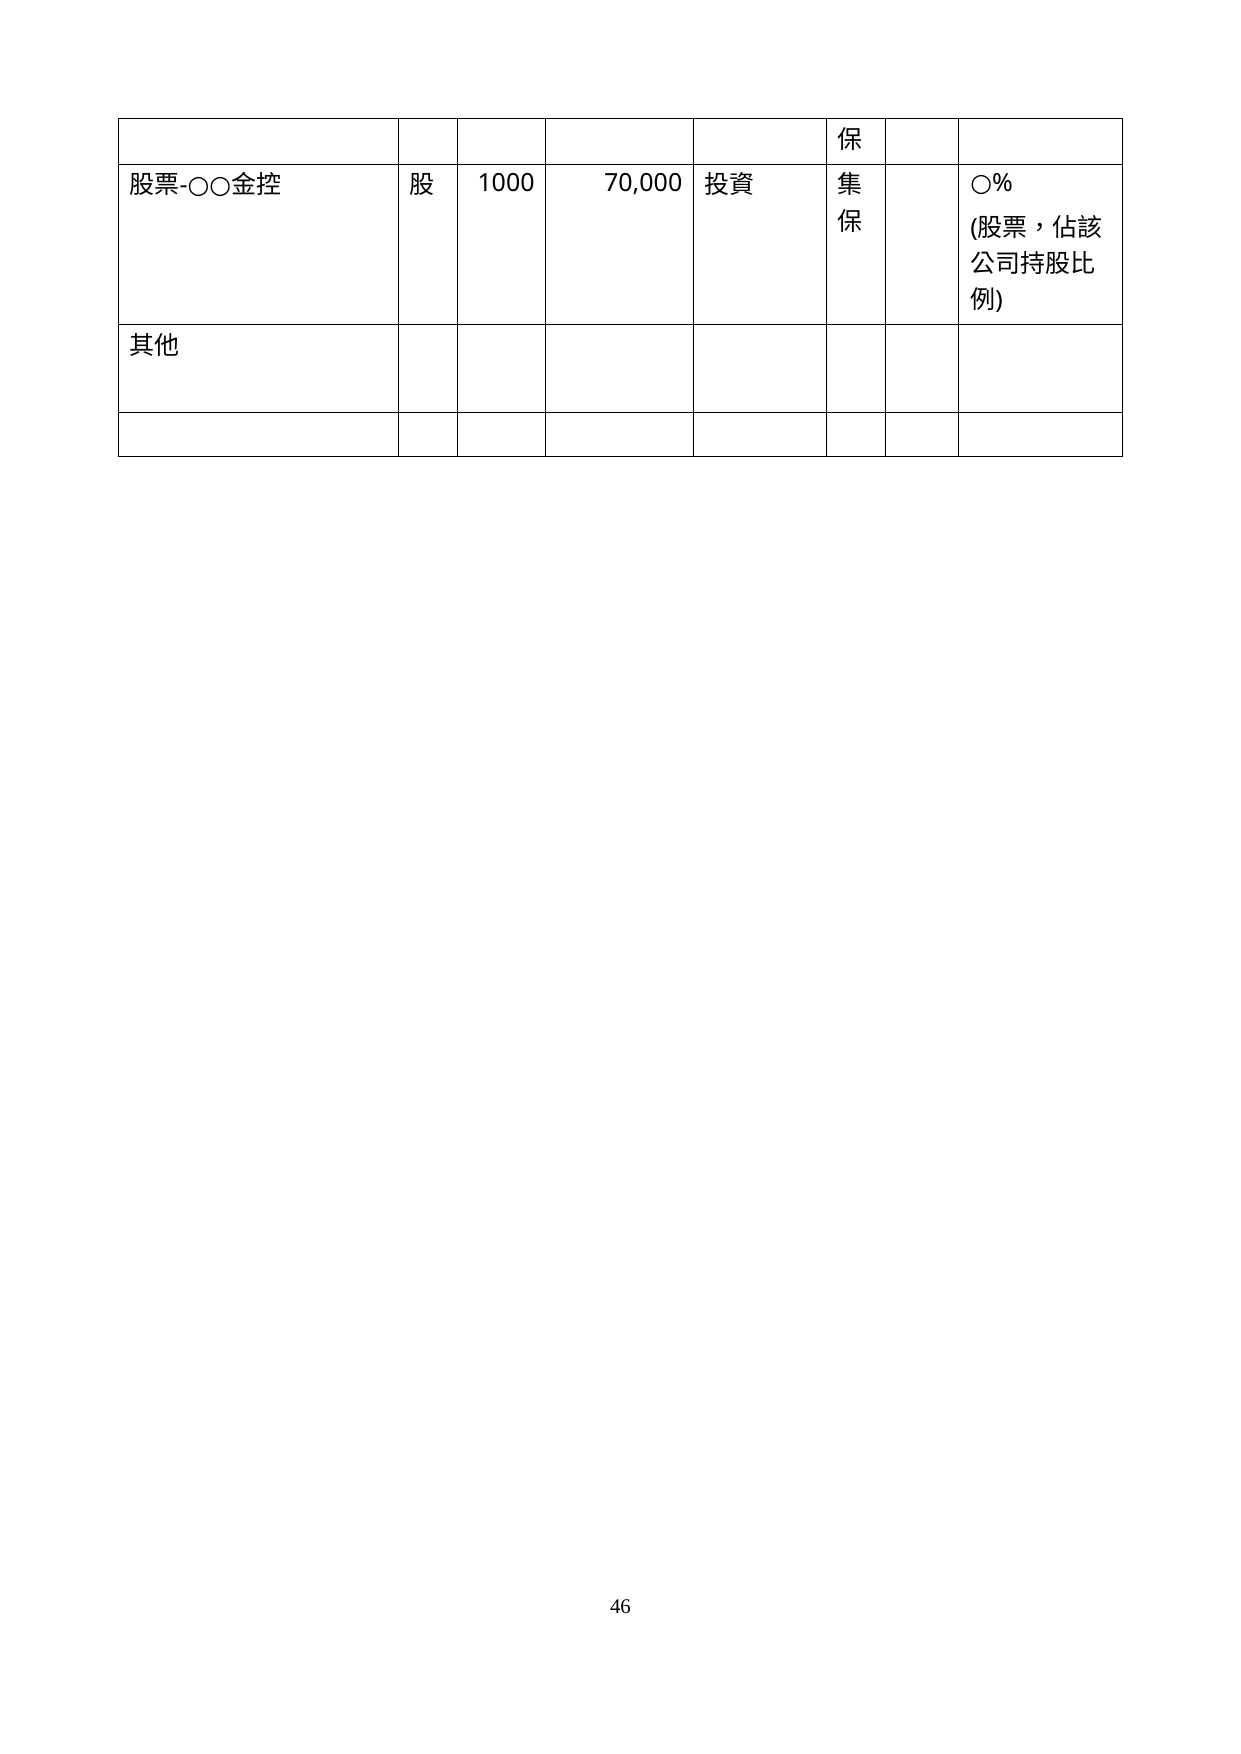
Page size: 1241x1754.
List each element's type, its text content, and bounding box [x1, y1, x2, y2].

table_cell 1000 [458, 165, 545, 324]
table_cell [546, 413, 693, 456]
table_cell [886, 413, 958, 456]
table_cell [546, 325, 693, 412]
table_cell [694, 325, 826, 412]
table_cell [886, 119, 958, 164]
table_cell [827, 413, 885, 456]
table_cell [694, 413, 826, 456]
table_cell [399, 413, 457, 456]
table_cell ○% (股票，佔該公司持股比例) [959, 165, 1122, 324]
table_cell [546, 119, 693, 164]
table_cell [959, 413, 1122, 456]
table_cell [694, 119, 826, 164]
table_cell 保 [827, 119, 885, 164]
table_cell [458, 119, 545, 164]
table_cell [827, 325, 885, 412]
table_cell 集保 [827, 165, 885, 324]
table_cell 其他 [119, 325, 398, 412]
table_cell 投資 [694, 165, 826, 324]
table_cell [458, 325, 545, 412]
table_cell [886, 325, 958, 412]
table_cell [119, 413, 398, 456]
table_cell [886, 165, 958, 324]
table_cell [458, 413, 545, 456]
table_cell [959, 119, 1122, 164]
table_cell [399, 325, 457, 412]
table_cell 股票-○○金控 [119, 165, 398, 324]
table_cell [399, 119, 457, 164]
table_cell 70,000 [546, 165, 693, 324]
table_cell [959, 325, 1122, 412]
table_cell [119, 119, 398, 164]
table_cell 股 [399, 165, 457, 324]
